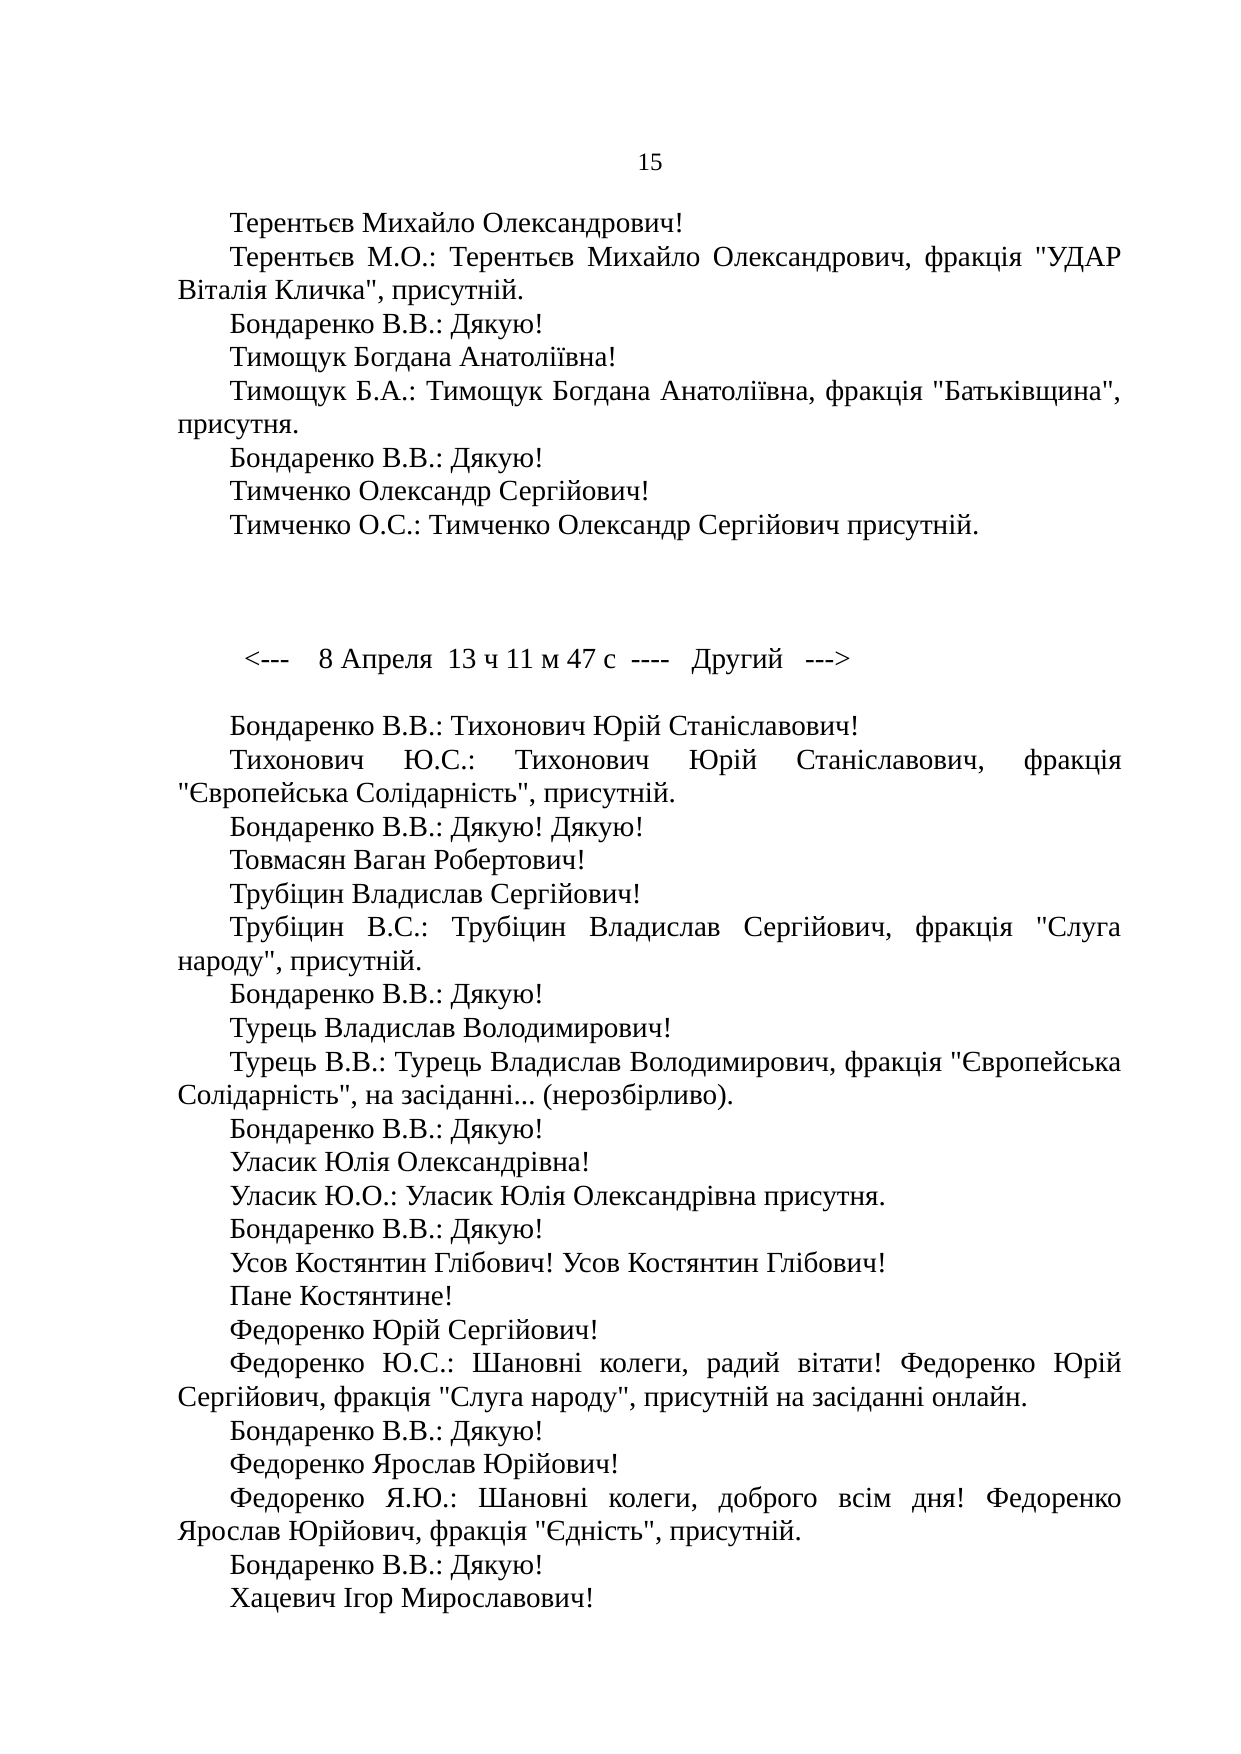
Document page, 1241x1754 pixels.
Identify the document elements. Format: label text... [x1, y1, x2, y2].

text Тихонович Ю.С.: Тихонович Юрій Станіславович, фракція "Європейська Солідарність", присутній. [177, 742, 1122, 809]
text Уласик Ю.О.: Уласик Юлія Олександрівна присутня. [177, 1178, 1122, 1211]
text Бондаренко В.В.: Дякую! [177, 440, 1122, 473]
text Трубіцин Владислав Сергійович! [177, 876, 1122, 909]
text Бондаренко В.В.: Дякую! [177, 1547, 1122, 1580]
text Турець Владислав Володимирович! [177, 1010, 1122, 1044]
text Бондаренко В.В.: Дякую! [177, 1413, 1122, 1446]
text Федоренко Ярослав Юрійович! [177, 1446, 1122, 1480]
text Товмасян Ваган Робертович! [177, 842, 1122, 876]
text Бондаренко В.В.: Дякую! [177, 977, 1122, 1010]
text Бондаренко В.В.: Дякую! Дякую! [177, 809, 1122, 842]
text Усов Костянтин Глібович! Усов Костянтин Глібович! [177, 1245, 1122, 1278]
text Федоренко Ю.С.: Шановні колеги, радий вітати! Федоренко Юрій Сергійович, фракція "Слуга народу", присутній на засіданні онлайн. [177, 1346, 1122, 1413]
text Хацевич Ігор Мирославович! [177, 1580, 1122, 1614]
text Трубіцин В.С.: Трубіцин Владислав Сергійович, фракція "Слуга народу", присутній. [177, 909, 1122, 977]
text Бондаренко В.В.: Тихонович Юрій Станіславович! [177, 708, 1122, 742]
text Пане Костянтине! [177, 1278, 1122, 1312]
text Тимощук Богдана Анатоліївна! [177, 339, 1122, 373]
text Терентьєв М.О.: Терентьєв Михайло Олександрович, фракція "УДАР Віталія Кличка", присутній. [177, 239, 1122, 306]
text Бондаренко В.В.: Дякую! [177, 1111, 1122, 1144]
text Турець В.В.: Турець Владислав Володимирович, фракція "Європейська Солідарність", на засіданні... (нерозбірливо). [177, 1044, 1122, 1111]
text Уласик Юлія Олександрівна! [177, 1144, 1122, 1178]
text Тимченко Олександр Сергійович! [177, 473, 1122, 507]
text Бондаренко В.В.: Дякую! [177, 306, 1122, 339]
text Терентьєв Михайло Олександрович! [177, 205, 1122, 239]
text Бондаренко В.В.: Дякую! [177, 1211, 1122, 1245]
text Тимченко О.С.: Тимченко Олександр Сергійович присутній. [177, 507, 1122, 541]
text Федоренко Юрій Сергійович! [177, 1312, 1122, 1346]
text Тимощук Б.А.: Тимощук Богдана Анатоліївна, фракція "Батьківщина", присутня. [177, 373, 1122, 440]
text <--- 8 Апреля 13 ч 11 м 47 с ---- Другий ---> [177, 641, 1122, 675]
text Федоренко Я.Ю.: Шановні колеги, доброго всім дня! Федоренко Ярослав Юрійович, фракція "Єдність", присутній. [177, 1480, 1122, 1547]
